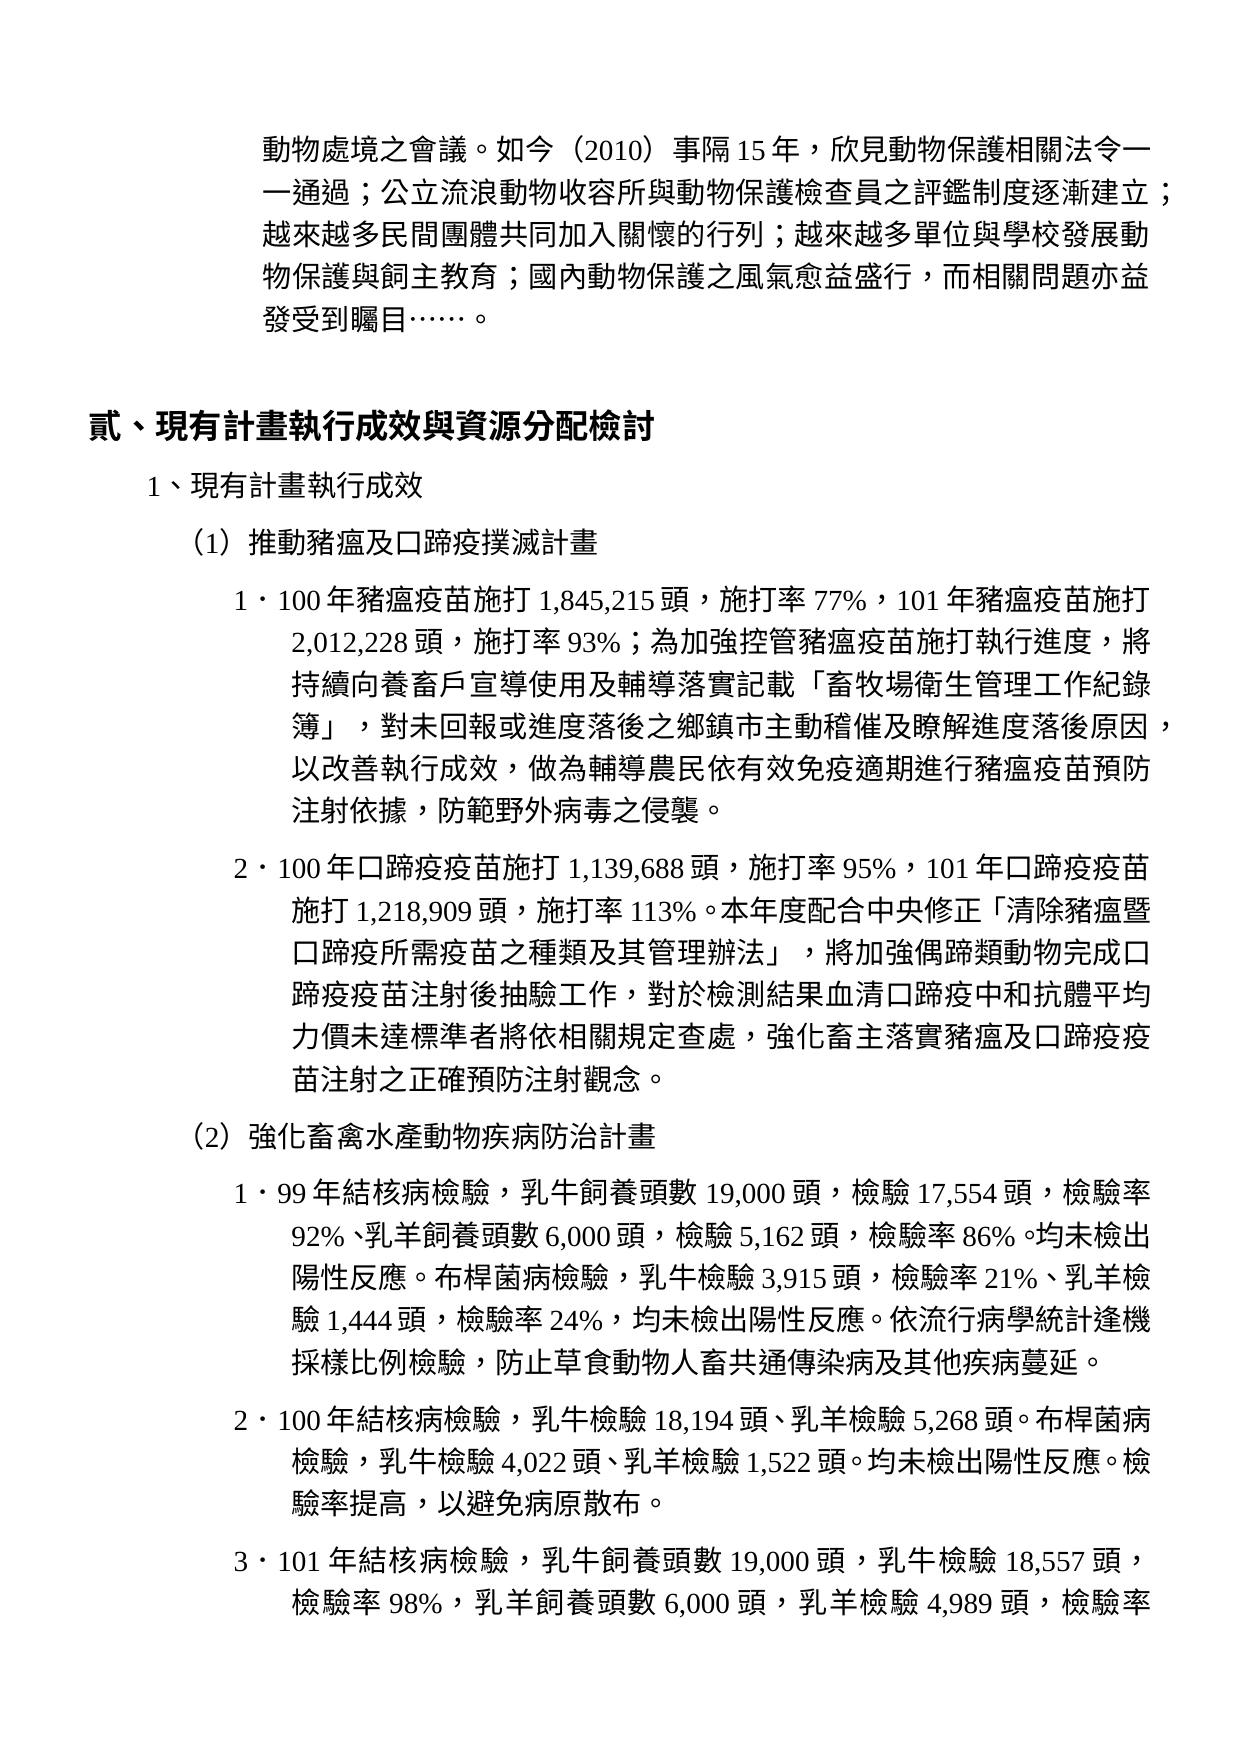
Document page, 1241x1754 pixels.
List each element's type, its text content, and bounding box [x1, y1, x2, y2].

list 101年結核病檢驗，乳牛飼養頭數19,000頭，乳牛檢驗18,557頭，檢驗率98%，乳羊飼養頭數6,000頭，乳羊檢驗4,989頭，檢驗率 [233, 1537, 1152, 1622]
list 100年豬瘟疫苗施打1,845,215頭，施打率77%，101年豬瘟疫苗施打2,012,228頭，施打率93%；為加強控管豬瘟疫苗施打執行進度，將持續向養畜戶宣導使用及輔導落實記載「畜牧場衛生管理工作紀錄簿」，對未回報或進度落後之鄉鎮市主動稽催及瞭解進度落後原因，以改善執行成效，做為輔導農民依有效免疫適期進行豬瘟疫苗預防注射依據，防範野外病毒之侵襲。 [233, 576, 1152, 830]
list 100年結核病檢驗，乳牛檢驗18,194頭、乳羊檢驗5,268頭。布桿菌病檢驗，乳牛檢驗4,022頭、乳羊檢驗1,522頭。均未檢出陽性反應。檢驗率提高，以避免病原散布。 [233, 1396, 1152, 1523]
list 推動豬瘟及口蹄疫撲滅計畫 [175, 519, 1152, 562]
list 現有計畫執行成效 [146, 463, 1152, 505]
text 1995年2月關懷生命協會與農委會、環保署、及台北延平扶輪社共同舉辦「流浪動物控制管理與福利政策」國際研討會，為台灣首次正視流浪動物處境之會議。如今（2010）事隔15年，欣見動物保護相關法令一一通過；公立流浪動物收容所與動物保護檢查員之評鑑制度逐漸建立；越來越多民間團體共同加入關懷的行列；越來越多單位與學校發展動物保護與飼主教育；國內動物保護之風氣愈益盛行，而相關問題亦益發受到矚目……。 [262, 127, 1152, 338]
list 強化畜禽水產動物疾病防治計畫 [175, 1113, 1152, 1155]
text 貳、現有計畫執行成效與資源分配檢討 [88, 400, 1152, 448]
list 99年結核病檢驗，乳牛飼養頭數19,000頭，檢驗17,554頭，檢驗率92%、乳羊飼養頭數6,000頭，檢驗5,162頭，檢驗率86%。均未檢出陽性反應。布桿菌病檢驗，乳牛檢驗3,915頭，檢驗率21%、乳羊檢驗1,444頭，檢驗率24%，均未檢出陽性反應。依流行病學統計逢機採樣比例檢驗，防止草食動物人畜共通傳染病及其他疾病蔓延。 [233, 1170, 1152, 1381]
list 100年口蹄疫疫苗施打1,139,688頭，施打率95%，101年口蹄疫疫苗施打1,218,909頭，施打率113%。本年度配合中央修正「清除豬瘟暨口蹄疫所需疫苗之種類及其管理辦法」，將加強偶蹄類動物完成口蹄疫疫苗注射後抽驗工作，對於檢測結果血清口蹄疫中和抗體平均力價未達標準者將依相關規定查處，強化畜主落實豬瘟及口蹄疫疫苗注射之正確預防注射觀念。 [233, 845, 1152, 1098]
